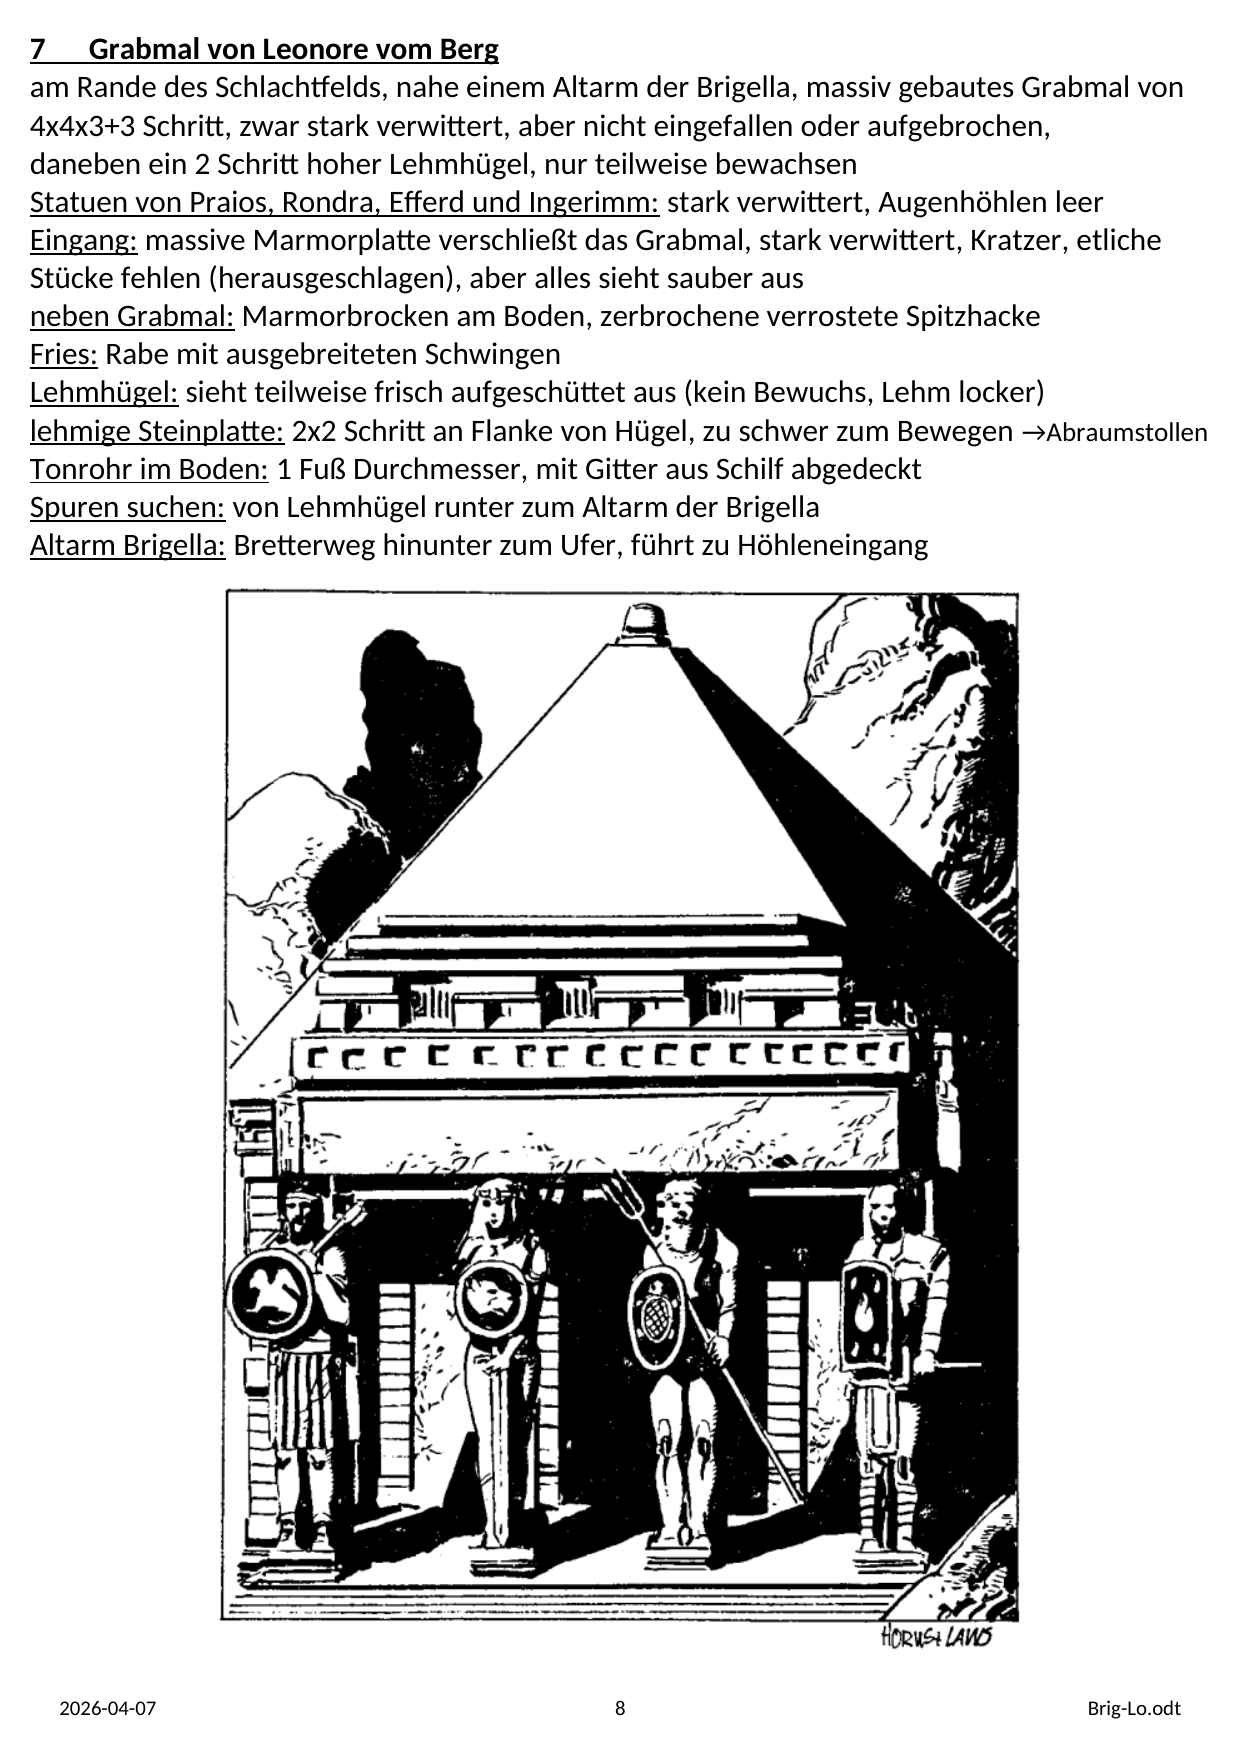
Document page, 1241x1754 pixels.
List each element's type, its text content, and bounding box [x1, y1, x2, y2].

text Statuen von Praios, Rondra, Efferd und Ingerimm: stark verwittert, Augenhöhlen leer Eingang: massive Marmorplatte verschließt das Grabmal, stark verwittert, Kratzer, etliche Stücke fehlen (herausgeschlagen), aber alles sieht sauber aus neben Grabmal: Marmorbrocken am Boden, zerbrochene verrostete Spitzhacke Fries: Rabe mit ausgebreiteten Schwingen Lehmhügel: sieht teilweise frisch aufgeschüttet aus (kein Bewuchs, Lehm locker) [29, 182, 1211, 411]
picture [216, 584, 1024, 1653]
text 7 Grabmal von Leonore vom Berg [29, 29, 1211, 68]
text Altarm Brigella: Bretterweg hinunter zum Ufer, führt zu Höhleneingang [29, 525, 1211, 563]
text lehmige Steinplatte: 2x2 Schritt an Flanke von Hügel, zu schwer zum Bewegen →Abraumstollen [29, 411, 1211, 449]
text Tonrohr im Boden: 1 Fuß Durchmesser, mit Gitter aus Schilf abgedeckt Spuren suchen: von Lehmhügel runter zum Altarm der Brigella [29, 449, 1211, 525]
text am Rande des Schlachtfelds, nahe einem Altarm der Brigella, massiv gebautes Grabmal von 4x4x3+3 Schritt, zwar stark verwittert, aber nicht eingefallen oder aufgebrochen, daneben ein 2 Schritt hoher Lehmhügel, nur teilweise bewachsen [29, 68, 1211, 182]
